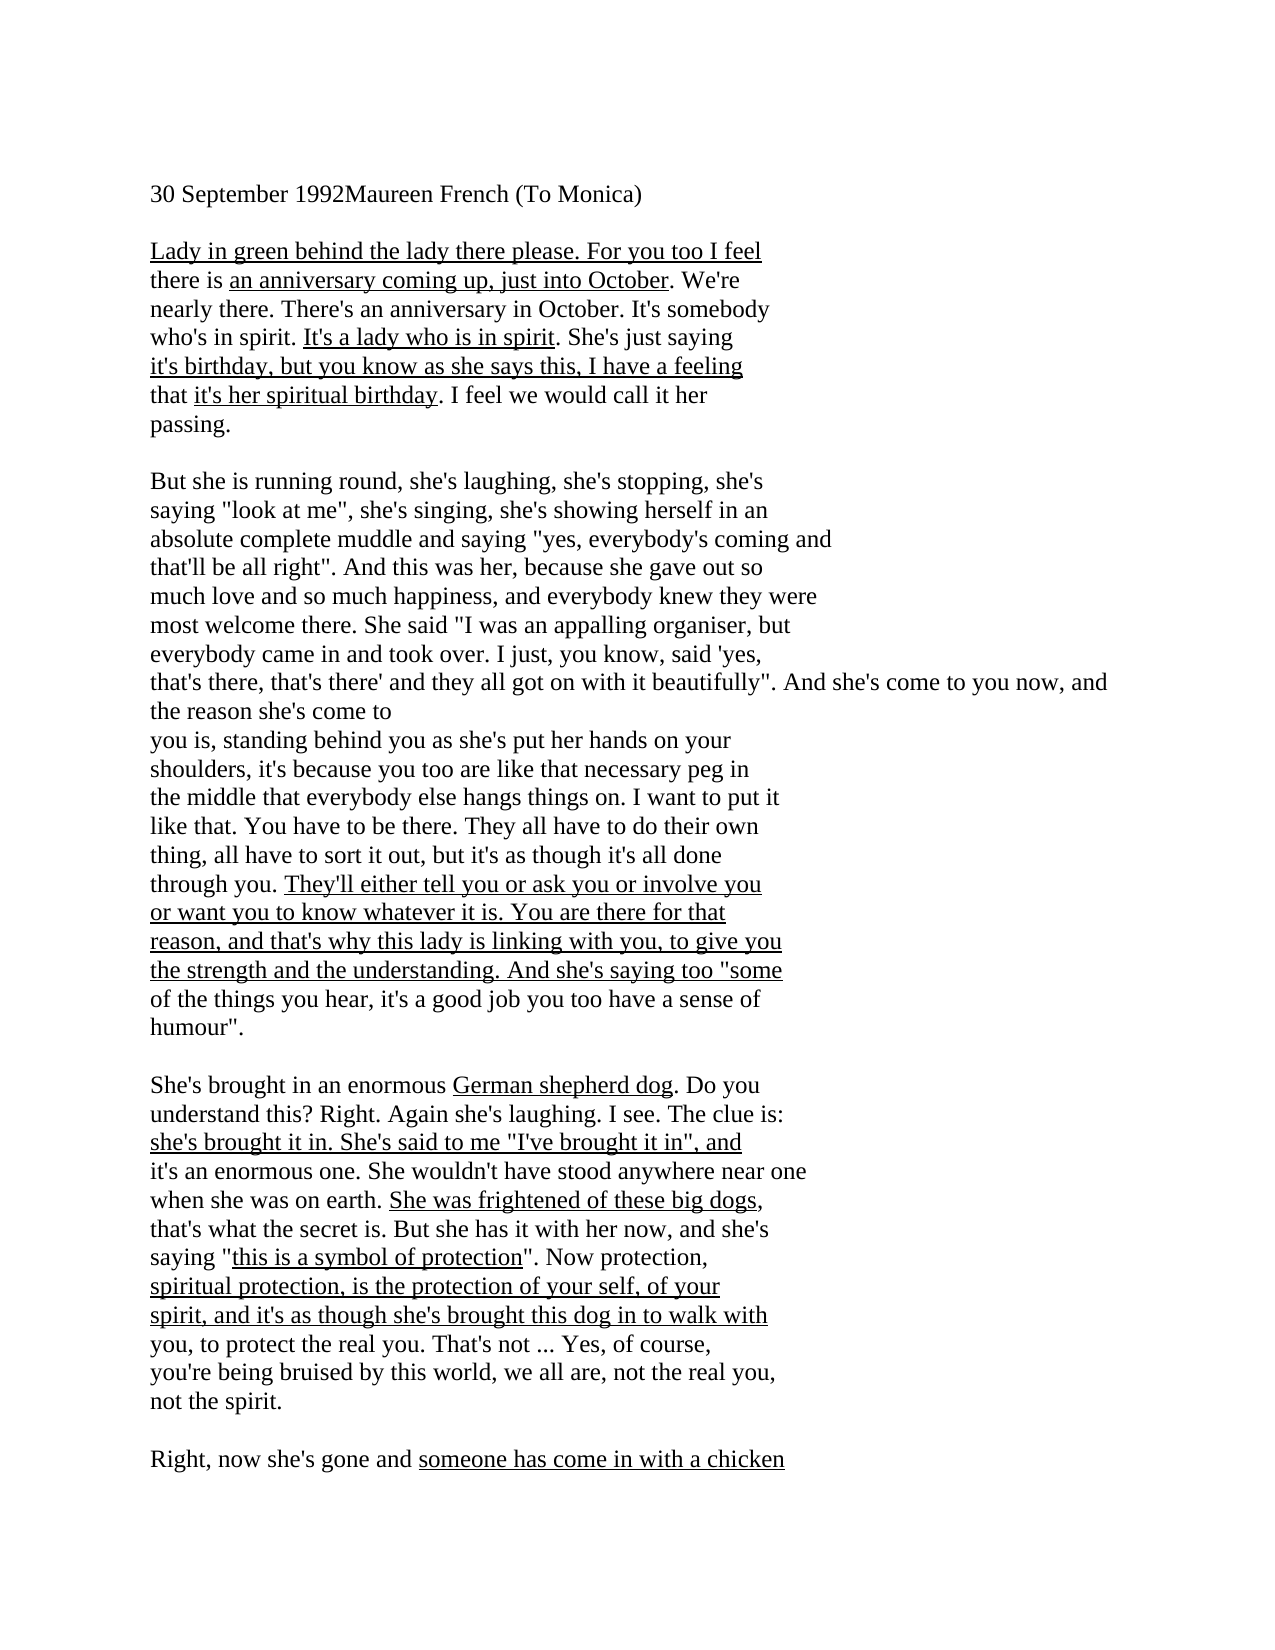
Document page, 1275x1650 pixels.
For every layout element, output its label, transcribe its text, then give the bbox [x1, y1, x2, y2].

text like that. You have to be there. They all have to do their own [150, 811, 1125, 840]
text understand this? Right. Again she's laughing. I see. The clue is: [150, 1099, 1125, 1127]
text spirit, and it's as though she's brought this dog in to walk with [150, 1300, 1125, 1329]
text not the spirit. [150, 1386, 1125, 1415]
text you're being bruised by this world, we all are, not the real you, [150, 1357, 1125, 1386]
text saying "this is a symbol of protection". Now protection, [150, 1242, 1125, 1271]
text that it's her spiritual birthday. I feel we would call it her [150, 380, 1125, 409]
text absolute complete muddle and saying "yes, everybody's coming and [150, 524, 1125, 552]
text everybody came in and took over. I just, you know, said 'yes, [150, 639, 1125, 667]
text the strength and the understanding. And she's saying too "some [150, 955, 1125, 984]
text you is, standing behind you as she's put her hands on your [150, 725, 1125, 754]
text She's brought in an enormous German shepherd dog. Do you [150, 1070, 1125, 1099]
text that's there, that's there' and they all got on with it beautifully". And she's come to you now, and the reason she's come to [150, 667, 1125, 725]
text you, to protect the real you. That's not ... Yes, of course, [150, 1329, 1125, 1357]
text Right, now she's gone and someone has come in with a chicken [150, 1444, 1125, 1472]
text saying "look at me", she's singing, she's showing herself in an [150, 495, 1125, 524]
text passing. [150, 409, 1125, 437]
text there is an anniversary coming up, just into October. We're [150, 265, 1125, 294]
text it's an enormous one. She wouldn't have stood anywhere near one [150, 1156, 1125, 1185]
text reason, and that's why this lady is linking with you, to give you [150, 926, 1125, 955]
text when she was on earth. She was frightened of these big dogs, [150, 1185, 1125, 1214]
text that'll be all right". And this was her, because she gave out so [150, 552, 1125, 581]
text that's what the secret is. But she has it with her now, and she's [150, 1214, 1125, 1242]
text Lady in green behind the lady there please. For you too I feel [150, 236, 1125, 265]
text thing, all have to sort it out, but it's as though it's all done [150, 840, 1125, 869]
text it's birthday, but you know as she says this, I have a feeling [150, 351, 1125, 380]
text much love and so much happiness, and everybody knew they were [150, 581, 1125, 610]
text the middle that everybody else hangs things on. I want to put it [150, 782, 1125, 811]
text most welcome there. She said "I was an appalling organiser, but [150, 610, 1125, 639]
text shoulders, it's because you too are like that necessary peg in [150, 754, 1125, 782]
text she's brought it in. She's said to me "I've brought it in", and [150, 1127, 1125, 1156]
text 30 September 1992Maureen French (To Monica) [150, 179, 1125, 207]
text or want you to know whatever it is. You are there for that [150, 897, 1125, 926]
text who's in spirit. It's a lady who is in spirit. She's just saying [150, 322, 1125, 351]
text But she is running round, she's laughing, she's stopping, she's [150, 466, 1125, 495]
text nearly there. There's an anniversary in October. It's somebody [150, 294, 1125, 322]
text of the things you hear, it's a good job you too have a sense of [150, 984, 1125, 1012]
text humour". [150, 1012, 1125, 1041]
text spiritual protection, is the protection of your self, of your [150, 1271, 1125, 1300]
text through you. They'll either tell you or ask you or involve you [150, 869, 1125, 897]
